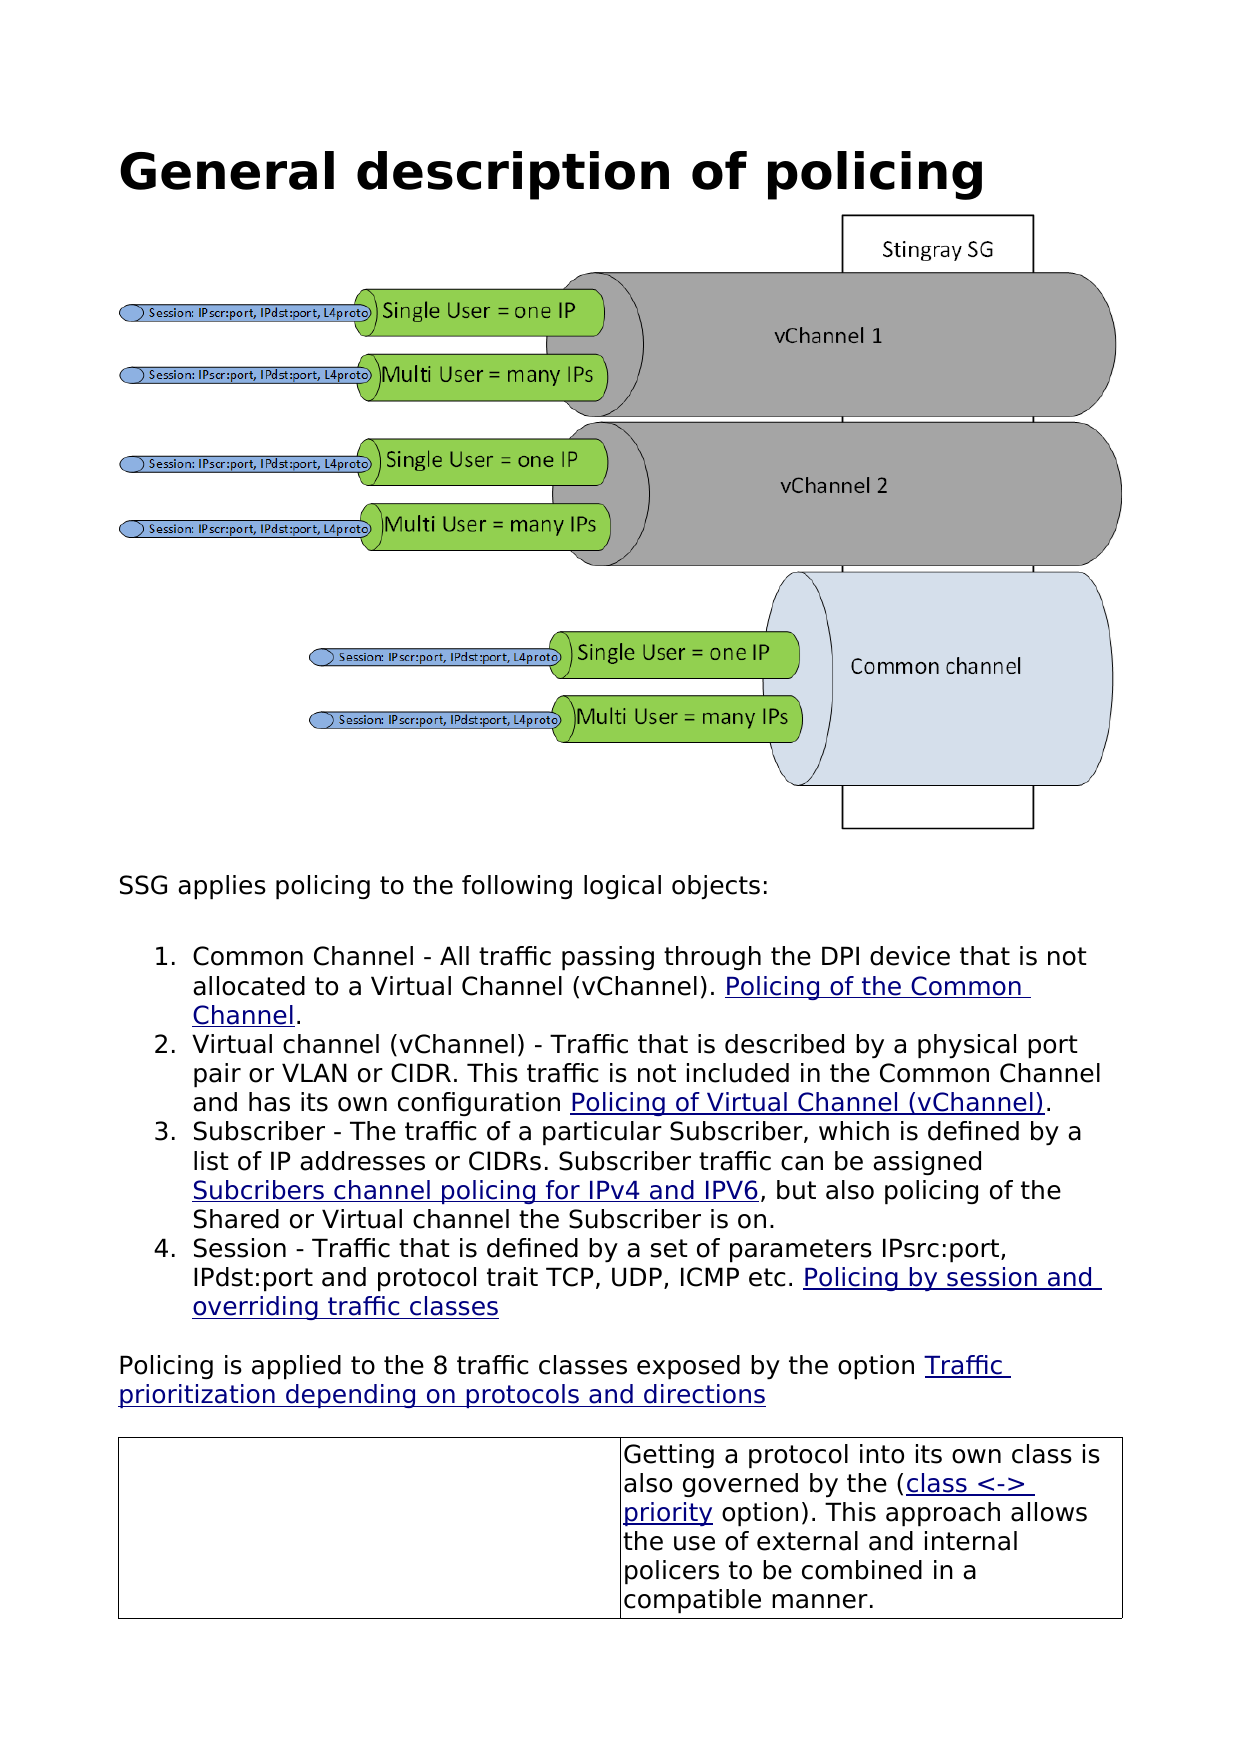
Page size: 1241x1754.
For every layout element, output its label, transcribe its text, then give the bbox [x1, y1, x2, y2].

list Common Channel - All traffic passing through the DPI device that is not allocated to a Virtual Channel (vChannel). Policing of the Common Channel. [177, 943, 1122, 1030]
picture [118, 213, 1123, 830]
list Virtual channel (vChannel) - Traffic that is described by a physical port pair or VLAN or CIDR. This traffic is not included in the Common Channel and has its own configuration Policing of Virtual Channel (vChannel). [177, 1030, 1122, 1118]
subtitle General description of policing [118, 143, 1122, 201]
text Policing is applied to the 8 traffic classes exposed by the option Traffic prioritization depending on protocols and directions [118, 1351, 1122, 1409]
list Session - Traffic that is defined by a set of parameters IPsrc:port, IPdst:port and protocol trait TCP, UDP, ICMP etc. Policing by session and overriding traffic classes [177, 1234, 1122, 1322]
table_header Getting a protocol into its own class is also governed by the (class <-> priority option). This approach allows the use of external and internal policers to be combined in a compatible manner. [621, 1438, 1122, 1618]
text SSG applies policing to the following logical objects: [118, 871, 1122, 901]
table_header [119, 1438, 620, 1618]
list Subscriber - The traffic of a particular Subscriber, which is defined by a list of IP addresses or CIDRs. Subscriber traffic can be assigned Subcribers channel policing for IPv4 and IPV6, but also policing of the Shared or Virtual channel the Subscriber is on. [177, 1118, 1122, 1234]
